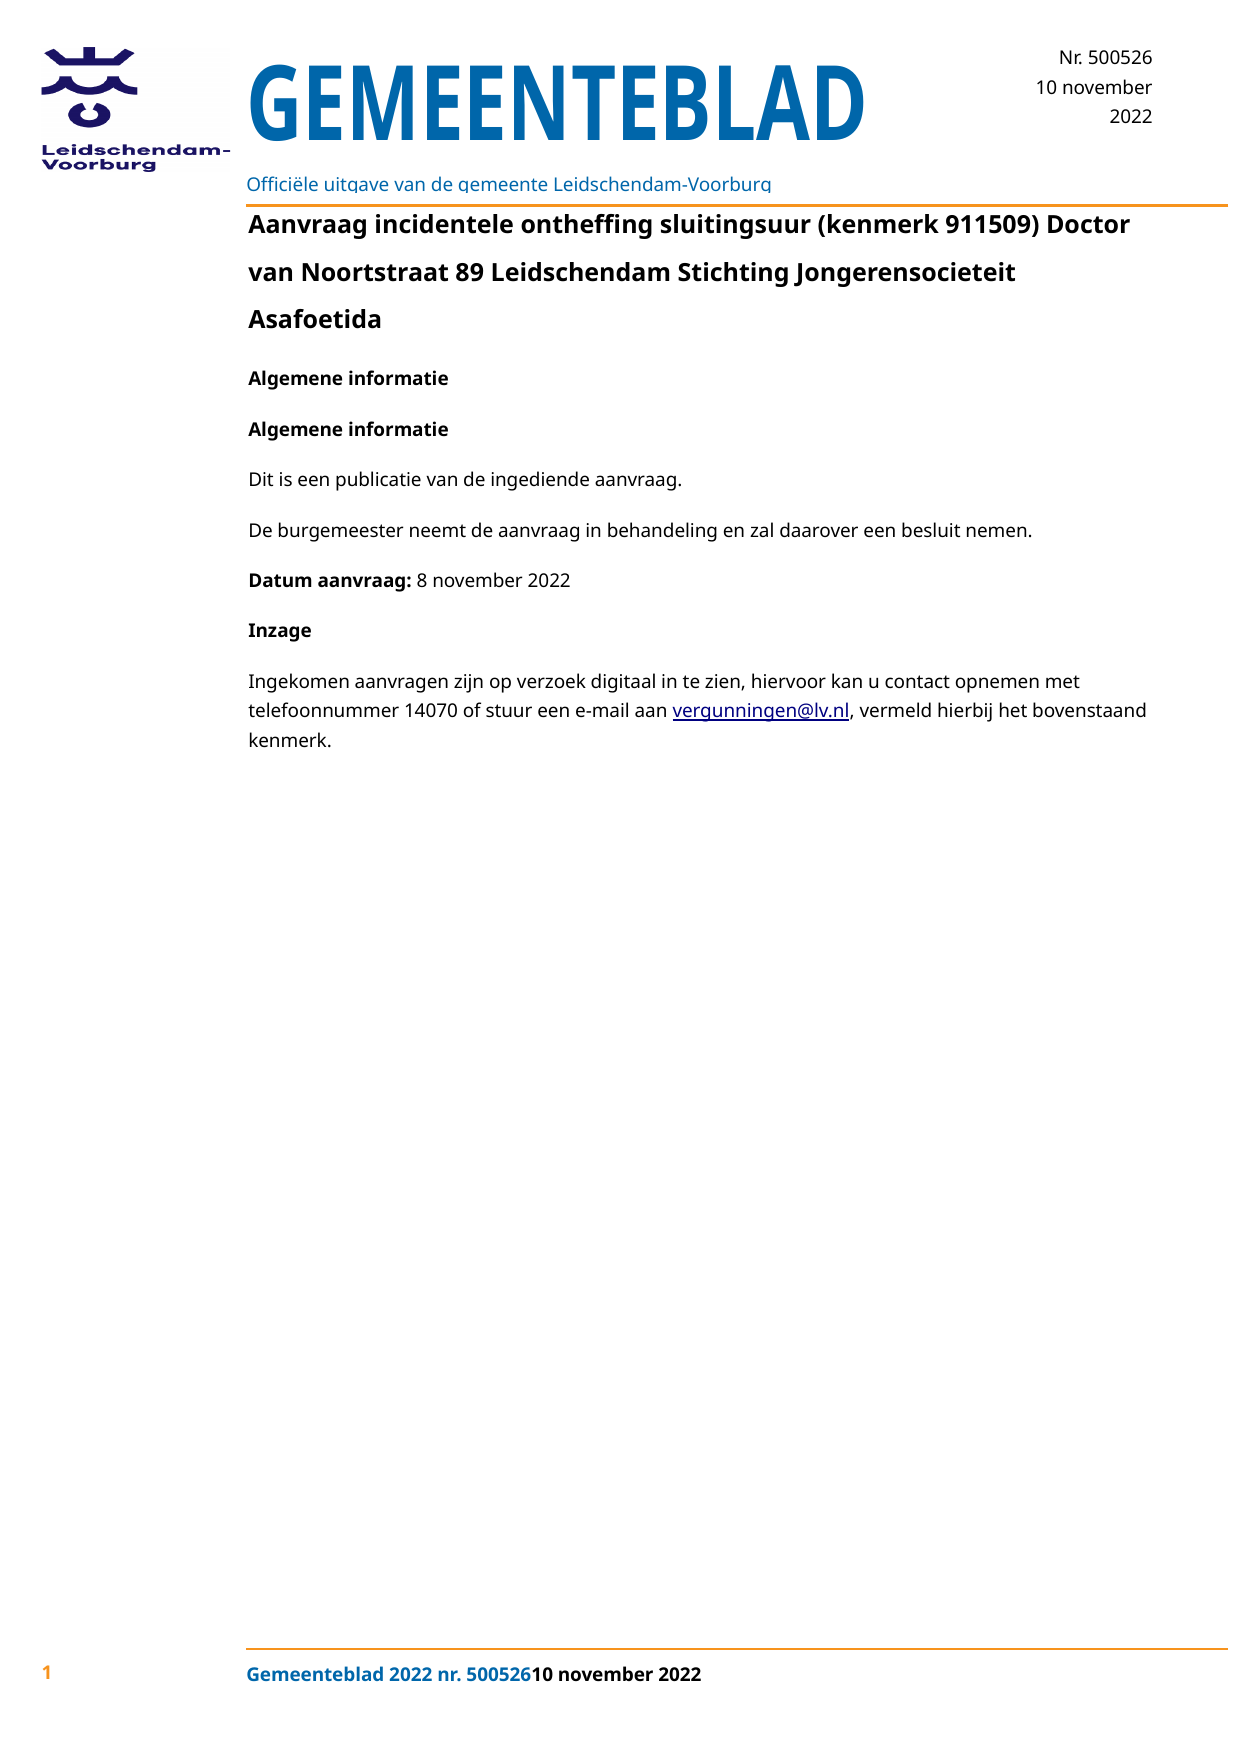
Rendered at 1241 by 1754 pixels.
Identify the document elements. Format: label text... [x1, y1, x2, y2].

text De burgemeester neemt de aanvraag in behandeling en zal daarover een besluit nemen. [248, 517, 1152, 542]
text Ingekomen aanvragen zijn op verzoek digitaal in te zien, hiervoor kan u contact opnemen met telefoonnummer 14070 of stuur een e-mail aan vergunningen@lv.nl, vermeld hierbij het bovenstaand kenmerk. [248, 668, 1152, 753]
text Datum aanvraag: 8 november 2022 [248, 567, 1152, 593]
text Algemene informatie [248, 366, 1152, 391]
picture [41, 47, 231, 172]
text Algemene informatie [248, 416, 1152, 442]
text Dit is een publicatie van de ingediende aanvraag. [248, 466, 1152, 492]
text Inzage [248, 618, 1152, 643]
text Aanvraag incidentele ontheffing sluitingsuur (kenmerk 911509) Doctor van Noortstraat 89 Leidschendam Stichting Jongerensocieteit Asafoetida [248, 207, 1152, 336]
